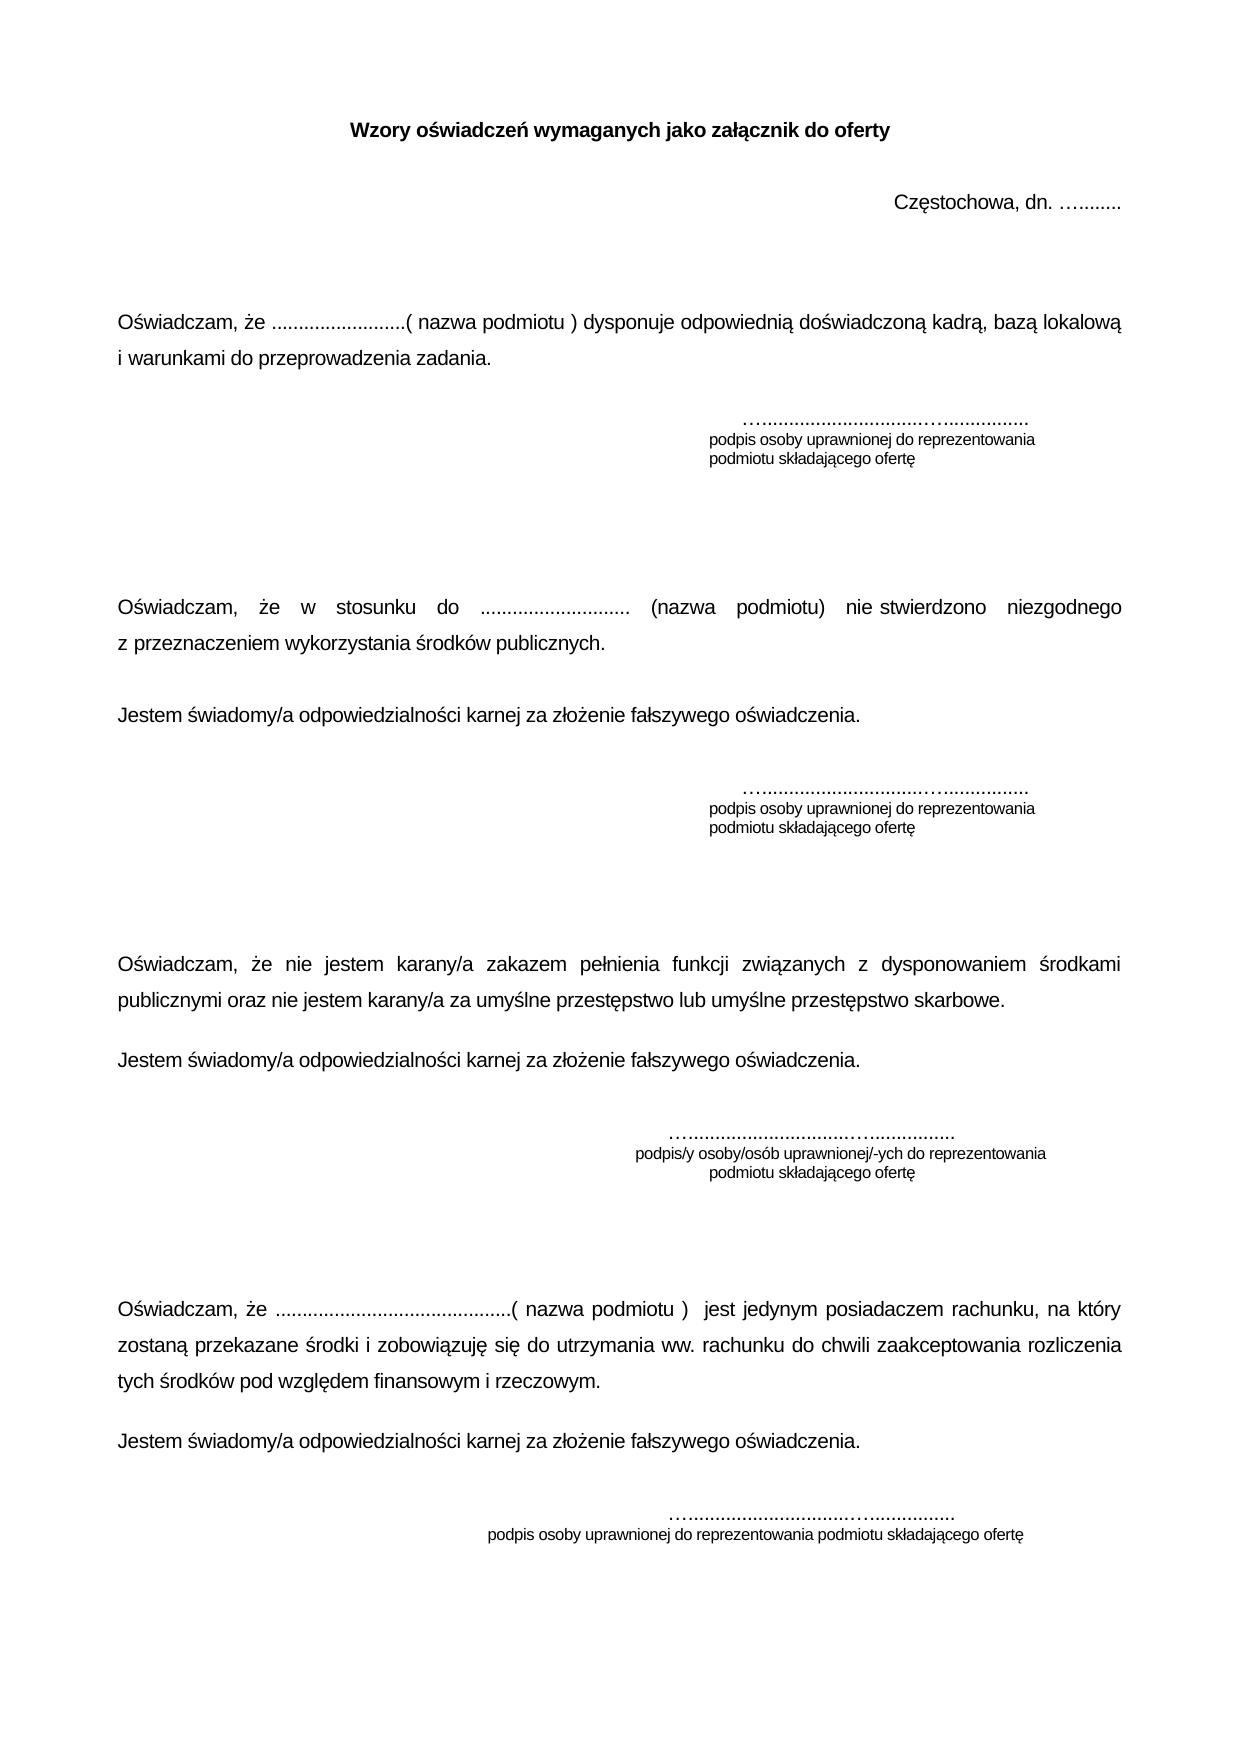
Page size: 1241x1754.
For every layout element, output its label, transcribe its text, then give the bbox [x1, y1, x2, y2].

text Oświadczam, że ............................................( nazwa podmiotu ) jest jedynym posiadaczem rachunku, na który zostaną przekazane środki i zobowiązuję się do utrzymania ww. rachunku do chwili zaakceptowania rozliczenia tych środków pod względem finansowym i rzeczowym. [117, 1297, 1122, 1393]
text …..............................…................ [117, 1119, 1122, 1143]
text Oświadczam, że w stosunku do ............................ (nazwa podmiotu) nie stwierdzono niezgodnego z przeznaczeniem wykorzystania środków publicznych. [117, 595, 1122, 655]
text …..............................…................ [117, 1501, 1122, 1524]
text podpis osoby uprawnionej do reprezentowania podmiotu składającego ofertę [117, 798, 1122, 837]
text Oświadczam, że nie jestem karany/a zakazem pełnienia funkcji związanych z dysponowaniem środkami publicznymi oraz nie jestem karany/a za umyślne przestępstwo lub umyślne przestępstwo skarbowe. [117, 952, 1122, 1012]
text Jestem świadomy/a odpowiedzialności karnej za złożenie fałszywego oświadczenia. [117, 1048, 1122, 1072]
list Wzory oświadczeń wymaganych jako załącznik do oferty [118, 118, 1122, 142]
text …..............................…................ [117, 774, 1122, 798]
text podpis/y osoby/osób uprawnionej/-ych do reprezentowania podmiotu składającego ofertę [117, 1143, 1122, 1182]
text podpis osoby uprawnionej do reprezentowania podmiotu składającego ofertę [117, 429, 1122, 468]
text podpis osoby uprawnionej do reprezentowania podmiotu składającego ofertę [117, 1524, 1122, 1544]
text Oświadczam, że .........................( nazwa podmiotu ) dysponuje odpowiednią doświadczoną kadrą, bazą lokalową i warunkami do przeprowadzenia zadania. [117, 310, 1122, 370]
text Częstochowa, dn. …........ [117, 190, 1122, 214]
text Jestem świadomy/a odpowiedzialności karnej za złożenie fałszywego oświadczenia. [117, 703, 1122, 727]
text …..............................…................ [117, 406, 1122, 429]
text Jestem świadomy/a odpowiedzialności karnej za złożenie fałszywego oświadczenia. [117, 1429, 1122, 1453]
